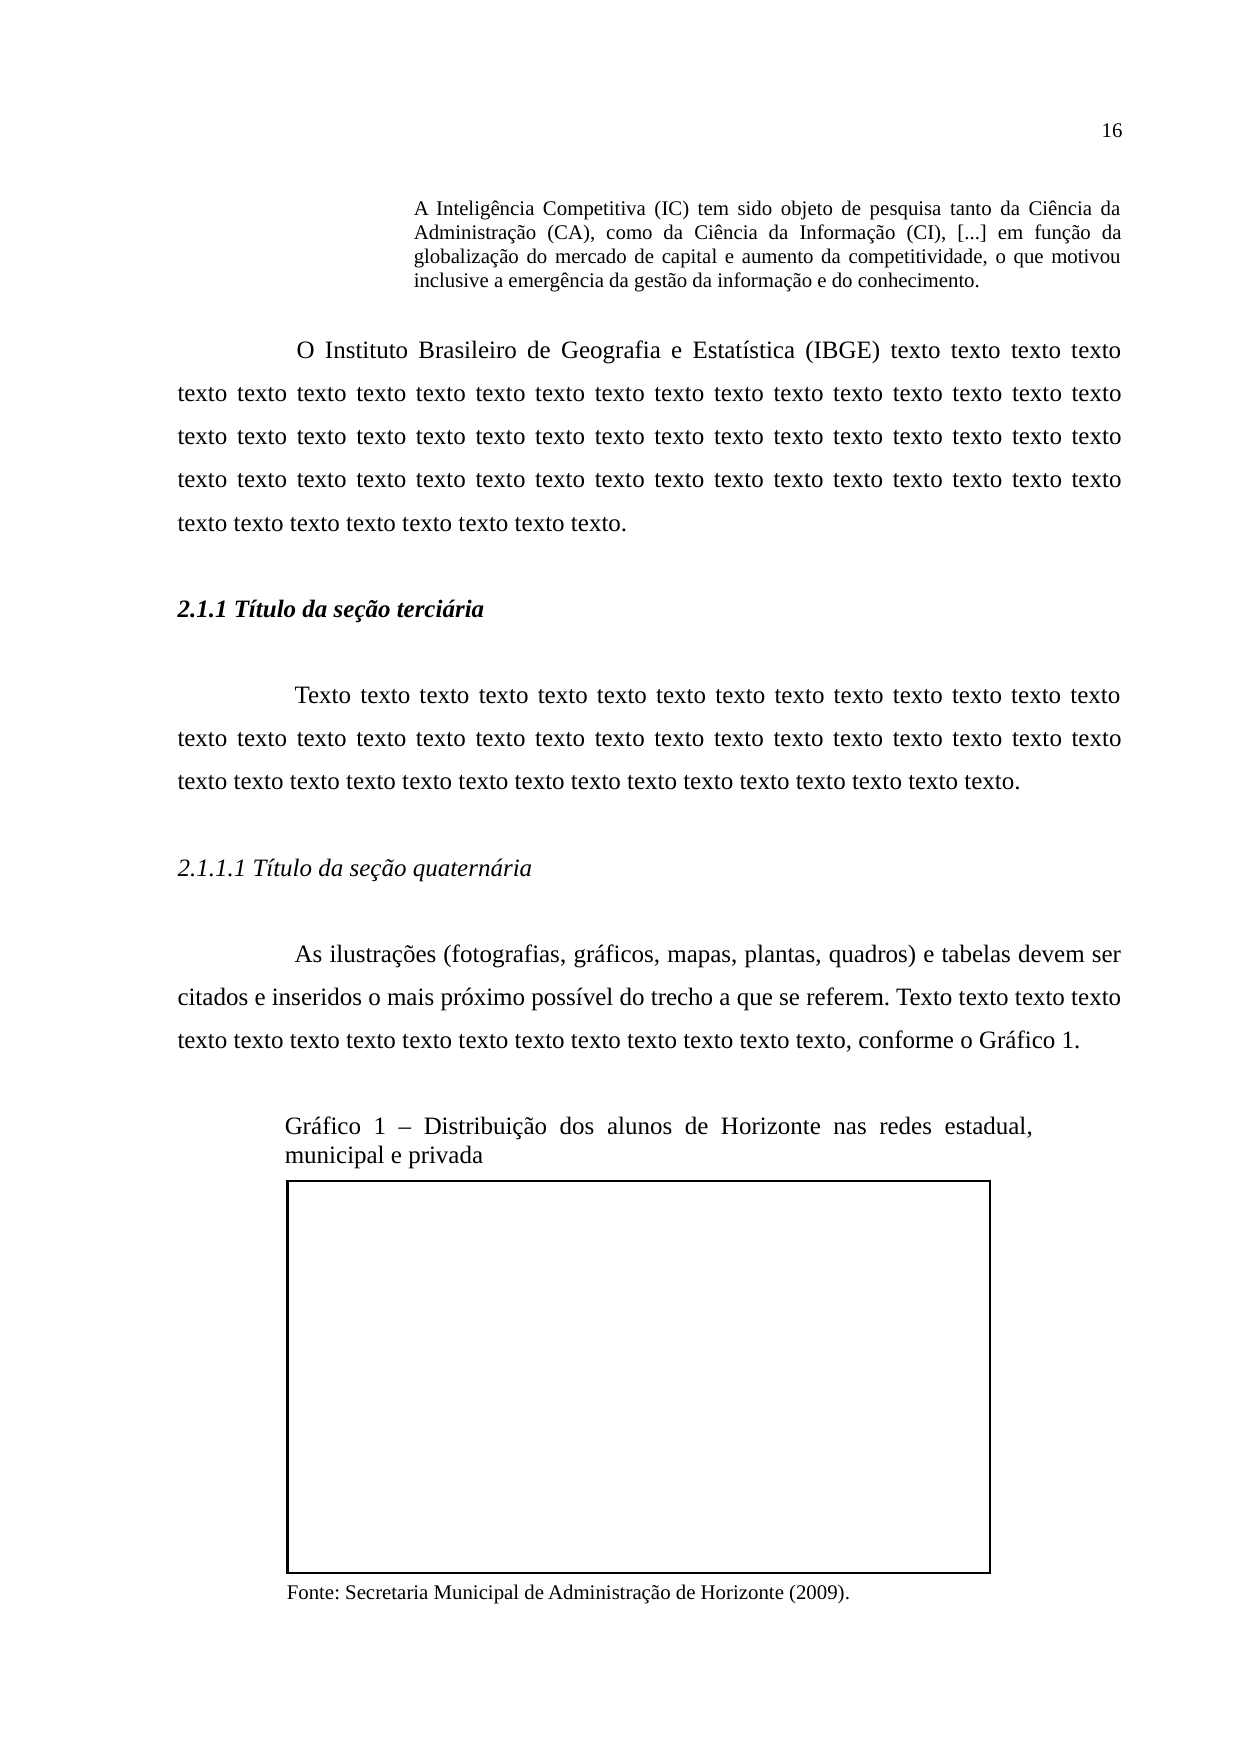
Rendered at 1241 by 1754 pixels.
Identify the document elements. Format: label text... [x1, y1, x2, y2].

text Fonte: Secretaria Municipal de Administração de Horizonte (2009). [287, 1169, 1122, 1605]
text As ilustrações (fotografias, gráficos, mapas, plantas, quadros) e tabelas devem ser citados e inseridos o mais próximo possível do trecho a que se referem. Texto texto texto texto texto texto texto texto texto texto texto texto texto texto texto texto, conforme o Gráfico 1. [177, 939, 1122, 1054]
text Texto texto texto texto texto texto texto texto texto texto texto texto texto texto texto texto texto texto texto texto texto texto texto texto texto texto texto texto texto texto texto texto texto texto texto texto texto texto texto texto texto texto texto texto texto. [177, 680, 1122, 795]
text 2.1.1 Título da seção terciária [177, 594, 1122, 623]
text 2.1.1.1 Título da seção quaternária [177, 853, 1122, 881]
text Gráfico 1 – Distribuição dos alunos de Horizonte nas redes estadual, municipal e privada [284, 1111, 1034, 1169]
text A Inteligência Competitiva (IC) tem sido objeto de pesquisa tanto da Ciência da Administração (CA), como da Ciência da Informação (CI), [...] em função da globalização do mercado de capital e aumento da competitividade, o que motivou inclusive a emergência da gestão da informação e do conhecimento. [413, 196, 1122, 292]
text O Instituto Brasileiro de Geografia e Estatística (IBGE) texto texto texto texto texto texto texto texto texto texto texto texto texto texto texto texto texto texto texto texto texto texto texto texto texto texto texto texto texto texto texto texto texto texto texto texto texto texto texto texto texto texto texto texto texto texto texto texto texto texto texto texto texto texto texto texto texto texto texto texto. [177, 335, 1122, 536]
